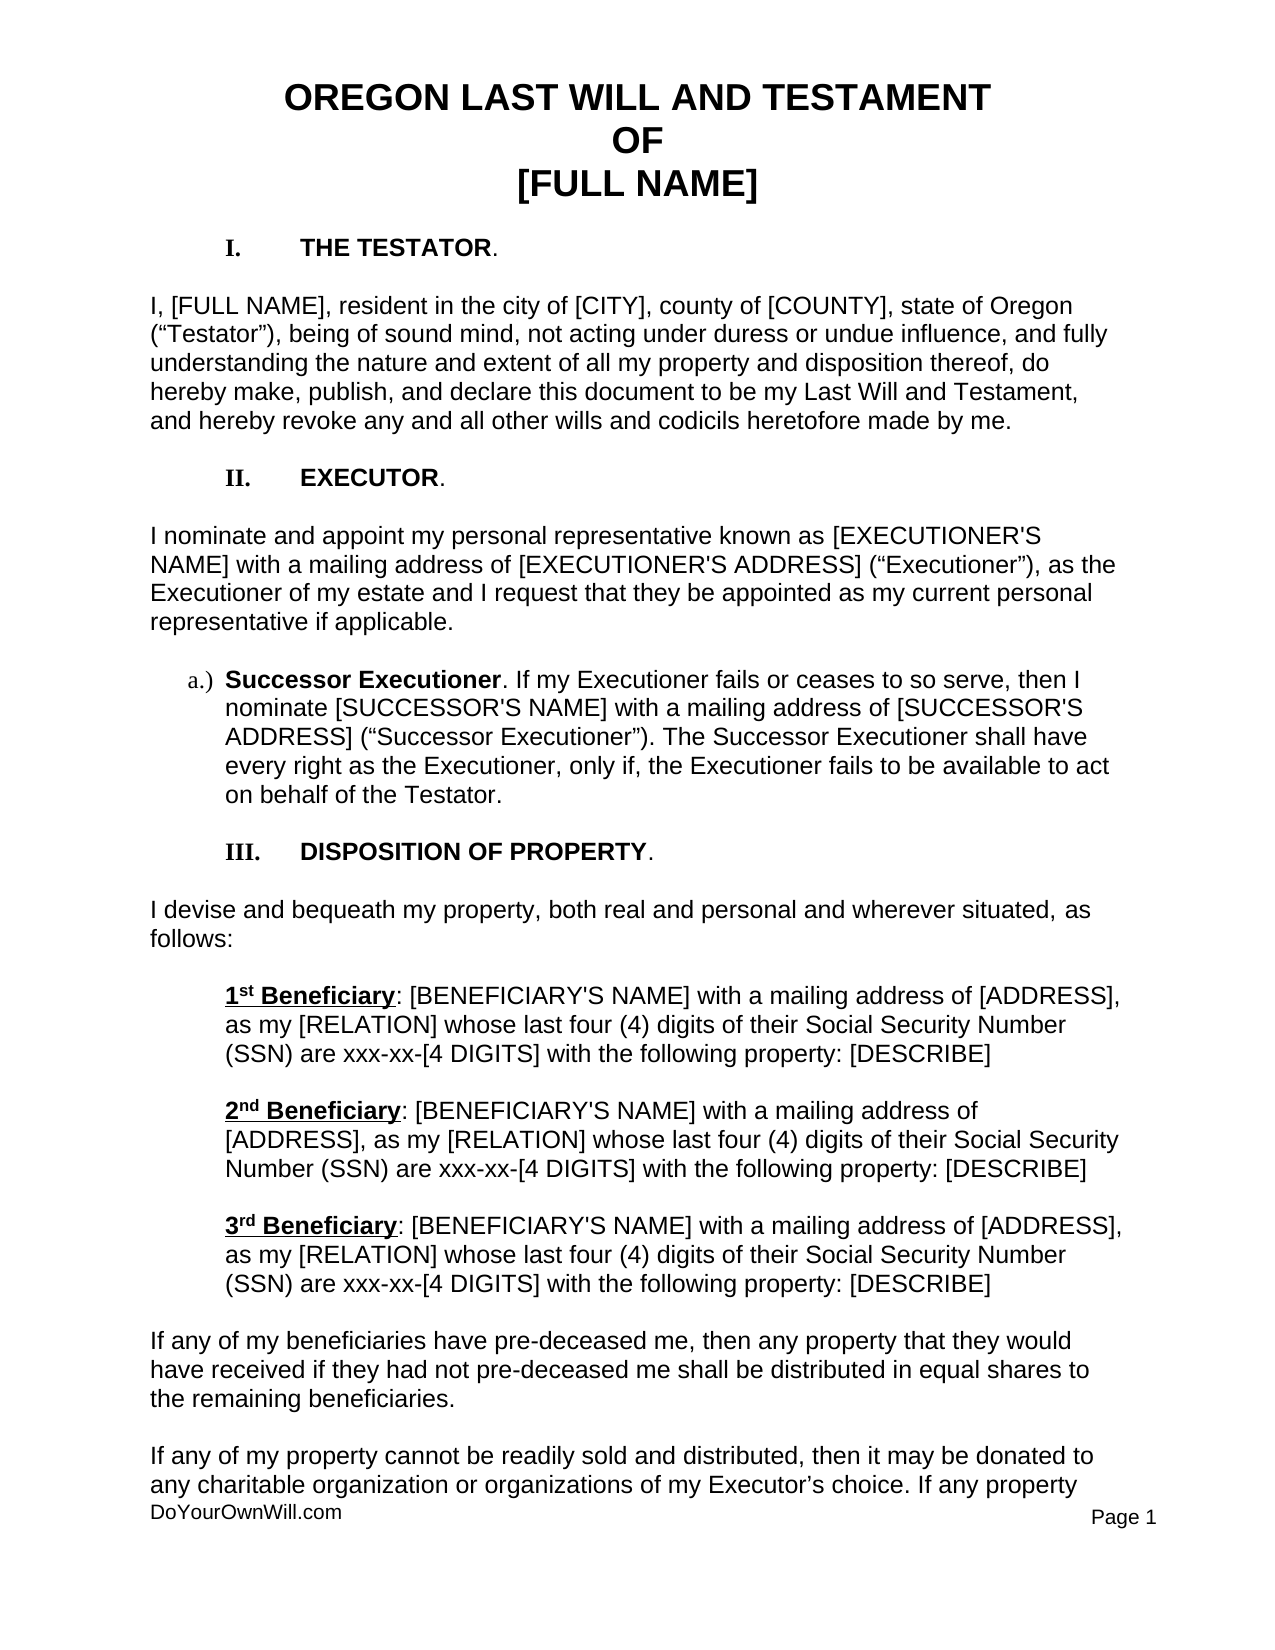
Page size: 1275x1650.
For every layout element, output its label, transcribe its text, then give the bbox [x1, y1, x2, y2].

subtitle OREGON LAST WILL AND TESTAMENT [150, 75, 1125, 118]
text I devise and bequeath my property, both real and personal and wherever situated, as follows: [150, 895, 1125, 952]
text I, [FULL NAME], resident in the city of [CITY], county of [COUNTY], state of Oregon (“Testator”), being of sound mind, not acting under duress or undue influence, and fully understanding the nature and extent of all my property and disposition thereof, do hereby make, publish, and declare this document to be my Last Will and Testament, and hereby revoke any and all other wills and codicils heretofore made by me. [150, 291, 1125, 434]
text 3rd Beneficiary: [BENEFICIARY'S NAME] with a mailing address of [ADDRESS], as my [RELATION] whose last four (4) digits of their Social Security Number (SSN) are xxx-xx-[4 DIGITS] with the following property: [DESCRIBE] [225, 1211, 1125, 1297]
text I nominate and appoint my personal representative known as [EXECUTIONER'S NAME] with a mailing address of [EXECUTIONER'S ADDRESS] (“Executioner”), as the Executioner of my estate and I request that they be appointed as my current personal representative if applicable. [150, 521, 1125, 636]
subtitle OF [150, 118, 1125, 161]
text If any of my property cannot be readily sold and distributed, then it may be donated to any charitable organization or organizations of my Executor’s choice. If any property [150, 1441, 1125, 1498]
text [FULL NAME] [150, 161, 1125, 204]
list Successor Executioner. If my Executioner fails or ceases to so serve, then I nominate [SUCCESSOR'S NAME] with a mailing address of [SUCCESSOR'S ADDRESS] (“Successor Executioner”). The Successor Executioner shall have every right as the Executioner, only if, the Executioner fails to be available to act on behalf of the Testator. [187, 664, 1125, 808]
list DISPOSITION OF PROPERTY. [225, 837, 1125, 866]
text 1st Beneficiary: [BENEFICIARY'S NAME] with a mailing address of [ADDRESS], as my [RELATION] whose last four (4) digits of their Social Security Number (SSN) are xxx-xx-[4 DIGITS] with the following property: [DESCRIBE] [225, 981, 1125, 1067]
text If any of my beneficiaries have pre-deceased me, then any property that they would have received if they had not pre-deceased me shall be distributed in equal shares to the remaining beneficiaries. [150, 1326, 1125, 1412]
list EXECUTOR. [225, 463, 1125, 492]
text 2nd Beneficiary: [BENEFICIARY'S NAME] with a mailing address of [ADDRESS], as my [RELATION] whose last four (4) digits of their Social Security Number (SSN) are xxx-xx-[4 DIGITS] with the following property: [DESCRIBE] [225, 1096, 1125, 1182]
list THE TESTATOR. [225, 233, 1125, 262]
